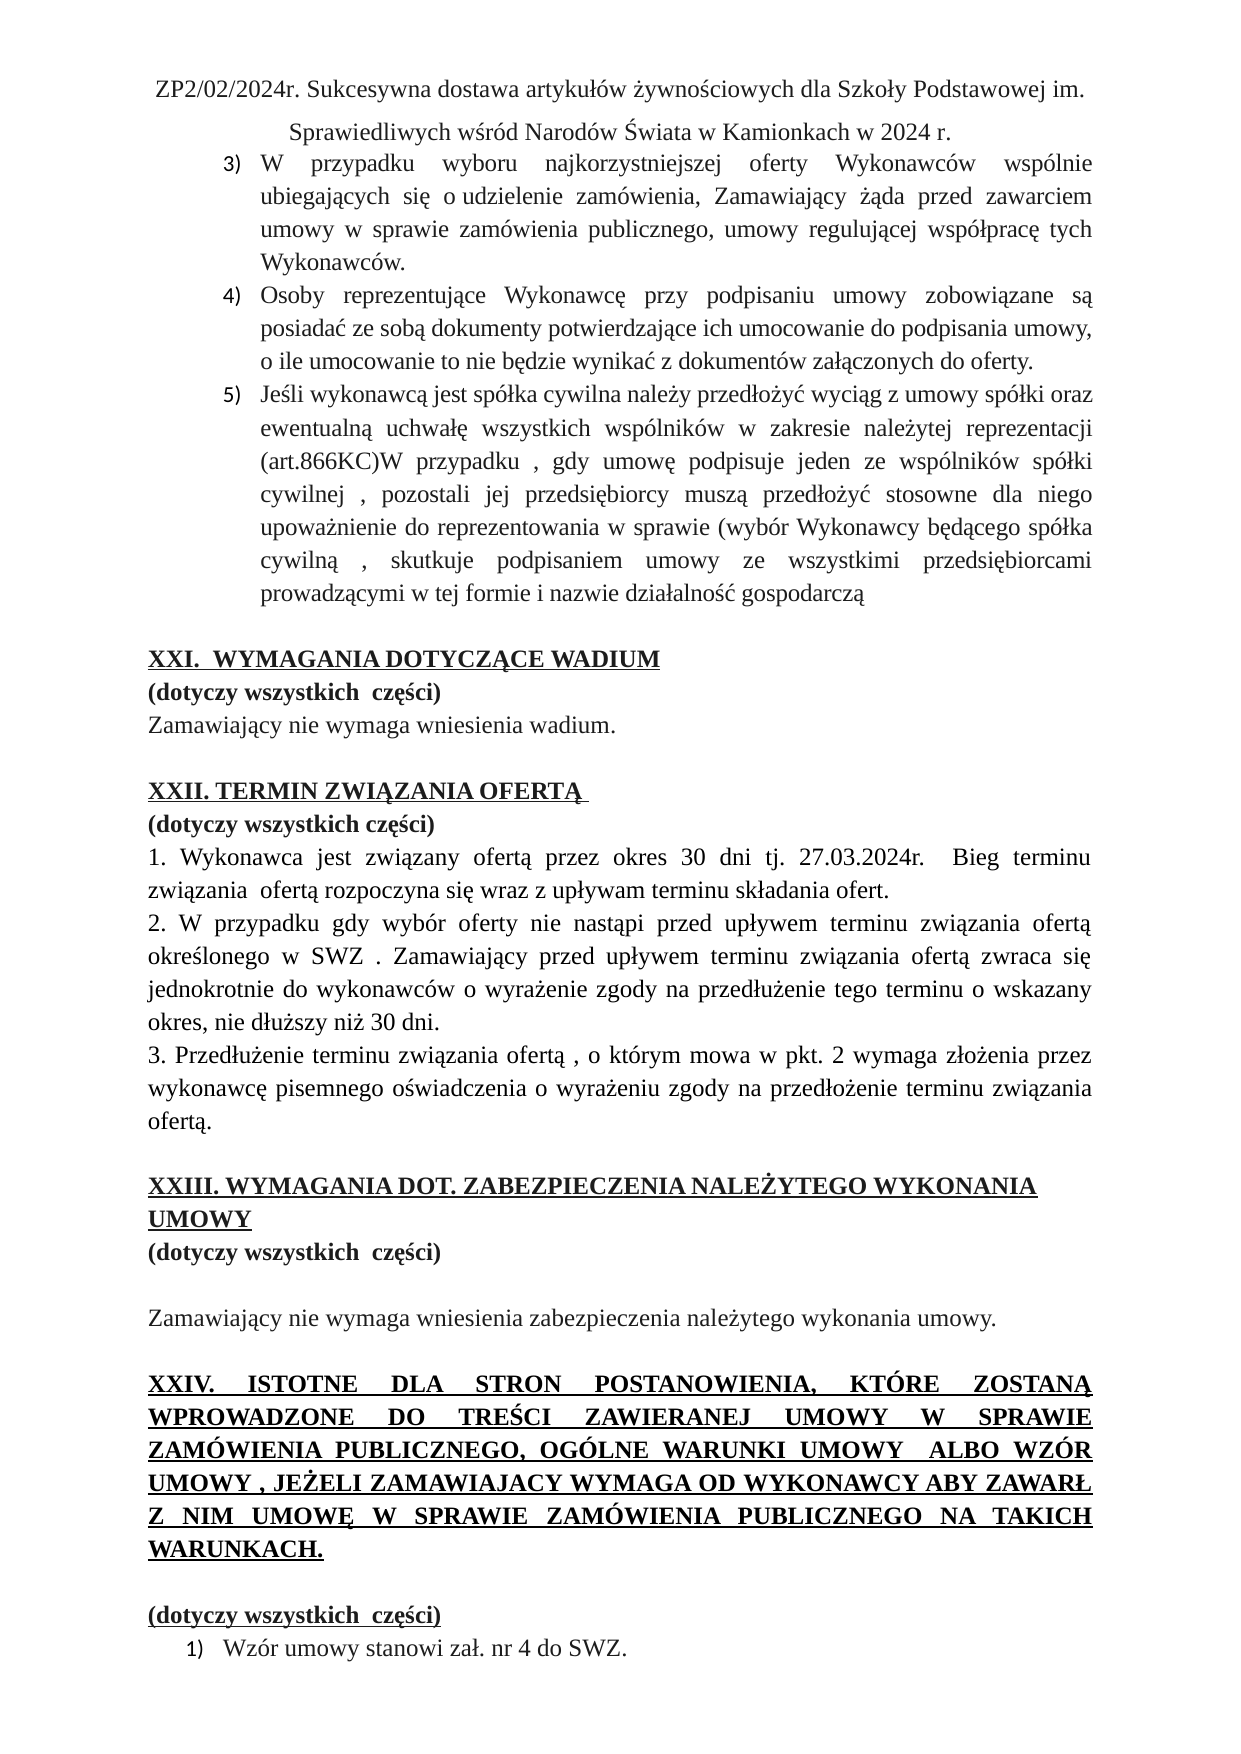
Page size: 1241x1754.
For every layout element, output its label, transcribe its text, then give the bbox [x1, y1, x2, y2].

text Z NIM UMOWĘ W SPRAWIE ZAMÓWIENIA PUBLICZNEGO NA TAKICH [148, 1495, 1093, 1526]
text UMOWY [148, 1204, 1093, 1233]
text XXII. TERMIN ZWIĄZANIA OFERTĄ [148, 776, 1093, 805]
text ZAMÓWIENIA PUBLICZNEGO, OGÓLNE WARUNKI UMOWY ALBO WZÓR [148, 1429, 1093, 1460]
list Wzór umowy stanowi zał. nr 4 do SWZ. [185, 1633, 1093, 1663]
text XXI. WYMAGANIA DOTYCZĄCE WADIUM [148, 644, 1093, 673]
text 2. W przypadku gdy wybór oferty nie nastąpi przed upływem terminu związania ofertą określonego w SWZ . Zamawiający przed upływem terminu związania ofertą zwraca się jednokrotnie do wykonawców o wyrażenie zgody na przedłużenie tego terminu o wskazany okres, nie dłuższy niż 30 dni. [148, 908, 1093, 1036]
text XXIII. WYMAGANIA DOT. ZABEZPIECZENIA NALEŻYTEGO WYKONANIA [148, 1171, 1093, 1200]
text WARUNKACH. [148, 1528, 1093, 1563]
text 3. Przedłużenie terminu związania ofertą , o którym mowa w pkt. 2 wymaga złożenia przez wykonawcę pisemnego oświadczenia o wyrażeniu zgody na przedłożenie terminu związania ofertą. [148, 1040, 1093, 1167]
list W przypadku wyboru najkorzystniejszej oferty Wykonawców wspólnie ubiegających się o udzielenie zamówienia, Zamawiający żąda przed zawarciem umowy w sprawie zamówienia publicznego, umowy regulującej współpracę tych Wykonawców. [223, 148, 1093, 276]
text Zamawiający nie wymaga wniesienia zabezpieczenia należytego wykonania umowy. [148, 1303, 1093, 1332]
text (dotyczy wszystkich części) [148, 1601, 1093, 1629]
list Osoby reprezentujące Wykonawcę przy podpisaniu umowy zobowiązane są posiadać ze sobą dokumenty potwierdzające ich umocowanie do podpisania umowy, o ile umocowanie to nie będzie wynikać z dokumentów załączonych do oferty. [223, 280, 1093, 375]
text (dotyczy wszystkich części) [148, 1237, 1093, 1266]
text XXIV. ISTOTNE DLA STRON POSTANOWIENIA, KTÓRE ZOSTANĄ [148, 1369, 1093, 1394]
list Jeśli wykonawcą jest spółka cywilna należy przedłożyć wyciąg z umowy spółki oraz ewentualną uchwałę wszystkich wspólników w zakresie należytej reprezentacji (art.866KC)W przypadku , gdy umowę podpisuje jeden ze wspólników spółki cywilnej , pozostali jej przedsiębiorcy muszą przedłożyć stosowne dla niego upoważnienie do reprezentowania w sprawie (wybór Wykonawcy będącego spółka cywilną , skutkuje podpisaniem umowy ze wszystkimi przedsiębiorcami prowadzącymi w tej formie i nazwie działalność gospodarczą [223, 379, 1093, 607]
text 1. Wykonawca jest związany ofertą przez okres 30 dni tj. 27.03.2024r. Bieg terminu związania ofertą rozpoczyna się wraz z upływam terminu składania ofert. [148, 842, 1093, 904]
text Zamawiający nie wymaga wniesienia wadium. [148, 710, 1093, 739]
text (dotyczy wszystkich części) [148, 677, 1093, 706]
text (dotyczy wszystkich części) [148, 809, 1093, 838]
text UMOWY , JEŻELI ZAMAWIAJACY WYMAGA OD WYKONAWCY ABY ZAWARŁ [148, 1462, 1093, 1493]
text WPROWADZONE DO TREŚCI ZAWIERANEJ UMOWY W SPRAWIE [148, 1396, 1093, 1427]
